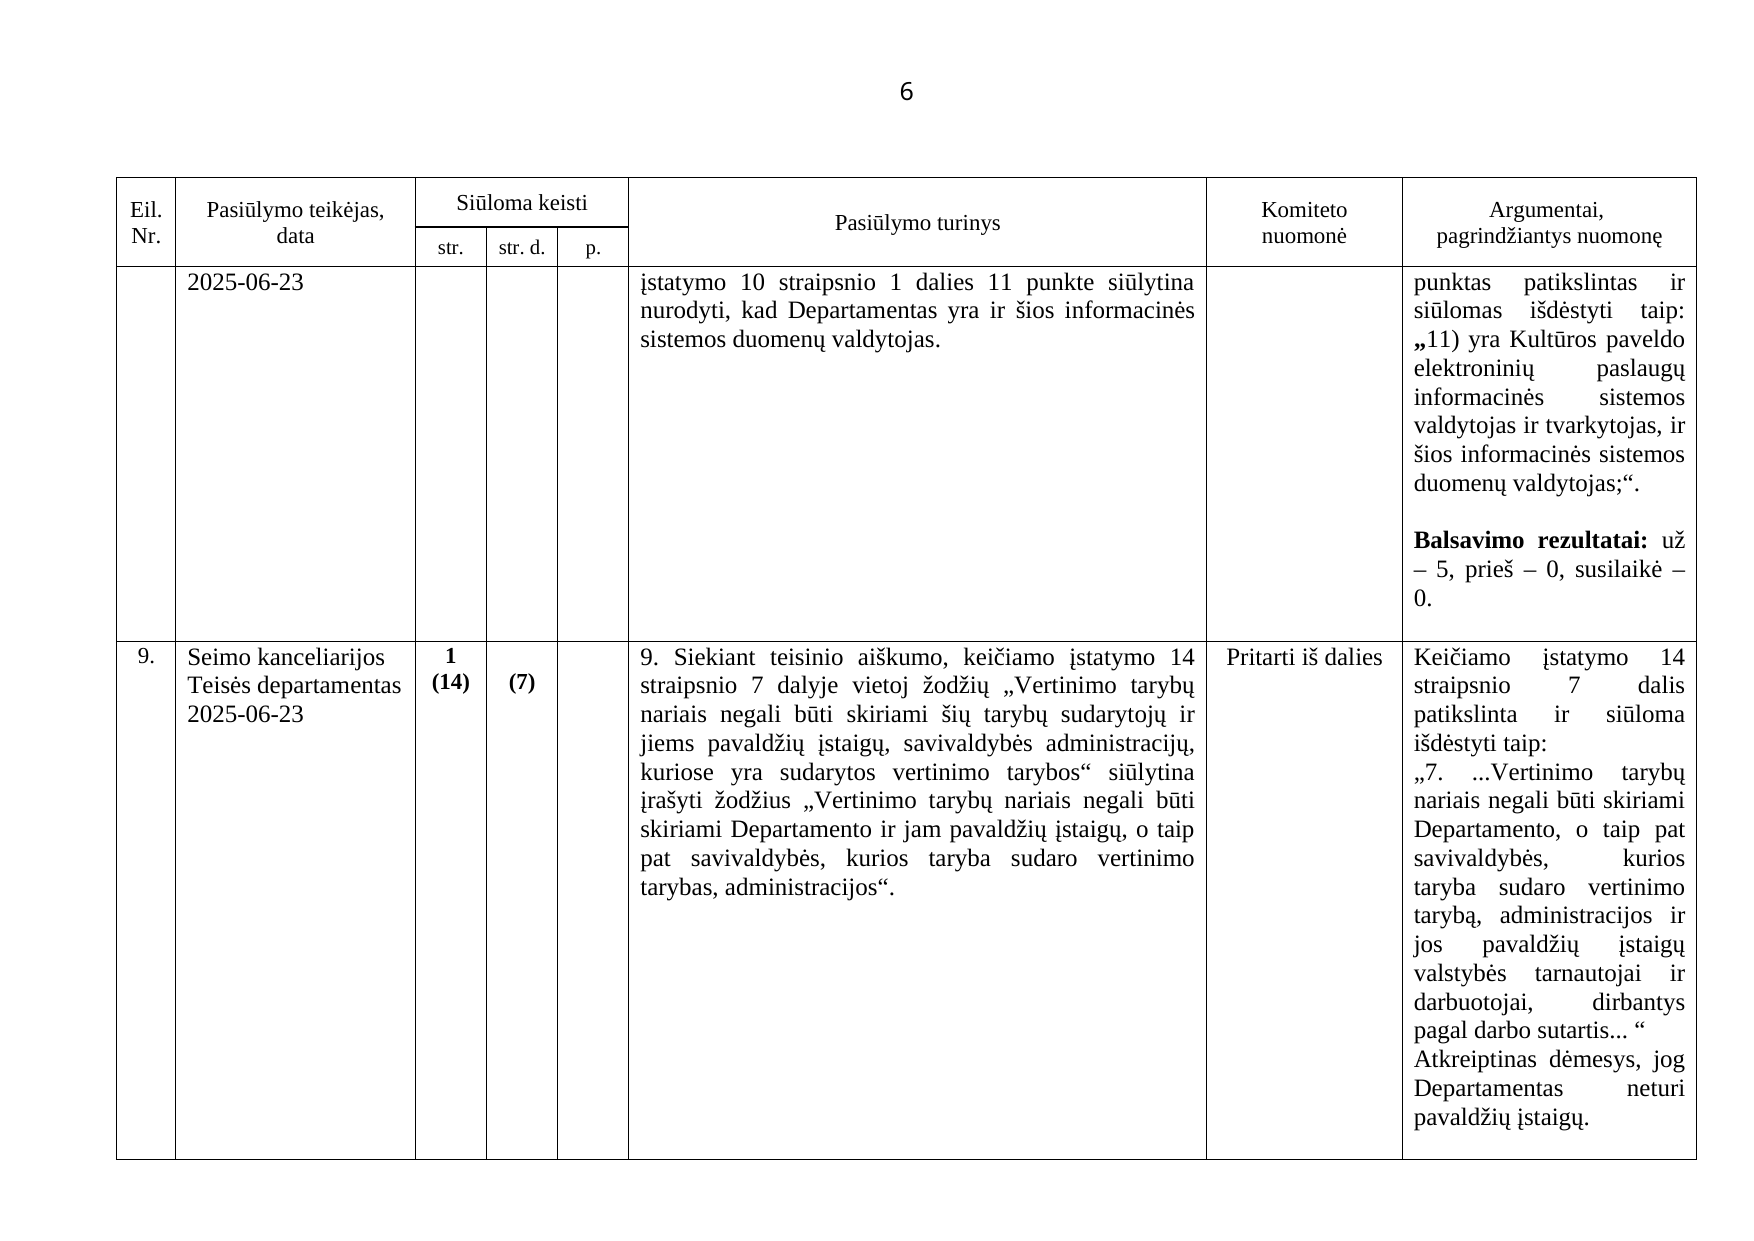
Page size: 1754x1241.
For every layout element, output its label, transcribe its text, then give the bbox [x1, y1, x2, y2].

table_header Komiteto nuomonė [1207, 178, 1402, 266]
table_cell 2025-06-23 [176, 267, 415, 641]
table_cell 1 (14) [416, 642, 486, 1159]
table_cell Seimo kanceliarijos Teisės departamentas 2025-06-23 [176, 642, 415, 1159]
table_cell [558, 267, 628, 641]
table_cell [487, 267, 557, 641]
table_cell (7) [487, 642, 557, 1159]
table_cell punktas patikslintas ir siūlomas išdėstyti taip: „11) yra Kultūros paveldo elektroninių paslaugų informacinės sistemos valdytojas ir tvarkytojas, ir šios informacinės sistemos duomenų valdytojas;“. Balsavimo rezultatai: už – 5, prieš – 0, susilaikė – 0. [1403, 267, 1696, 641]
table_cell 9. Siekiant teisinio aiškumo, keičiamo įstatymo 14 straipsnio 7 dalyje vietoj žodžių „Vertinimo tarybų nariais negali būti skiriami šių tarybų sudarytojų ir jiems pavaldžių įstaigų, savivaldybės administracijų, kuriose yra sudarytos vertinimo tarybos“ siūlytina įrašyti žodžius „Vertinimo tarybų nariais negali būti skiriami Departamento ir jam pavaldžių įstaigų, o taip pat savivaldybės, kurios taryba sudaro vertinimo tarybas, administracijos“. [629, 642, 1206, 1159]
table_cell [117, 267, 175, 641]
table_header Argumentai, pagrindžiantys nuomonę [1403, 178, 1696, 266]
table_header Pasiūlymo teikėjas, data [176, 178, 415, 266]
table_cell [558, 642, 628, 1159]
table_cell p. [558, 228, 628, 266]
table_cell įstatymo 10 straipsnio 1 dalies 11 punkte siūlytina nurodyti, kad Departamentas yra ir šios informacinės sistemos duomenų valdytojas. [629, 267, 1206, 641]
table_cell str. [416, 228, 486, 266]
table_cell 9. [117, 642, 175, 1159]
table_cell [1207, 267, 1402, 641]
table_header Pasiūlymo turinys [629, 178, 1206, 266]
table_header Eil. Nr. [117, 178, 175, 266]
table_cell [416, 267, 486, 641]
table_cell str. d. [487, 228, 557, 266]
table_cell Pritarti iš dalies [1207, 642, 1402, 1159]
table_header Siūloma keisti [416, 178, 628, 226]
table_cell Keičiamo įstatymo 14 straipsnio 7 dalis patikslinta ir siūloma išdėstyti taip: „7. ...Vertinimo tarybų nariais negali būti skiriami Departamento, o taip pat savivaldybės, kurios taryba sudaro vertinimo tarybą, administracijos ir jos pavaldžių įstaigų valstybės tarnautojai ir darbuotojai, dirbantys pagal darbo sutartis... “ Atkreiptinas dėmesys, jog Departamentas neturi pavaldžių įstaigų. [1403, 642, 1696, 1159]
